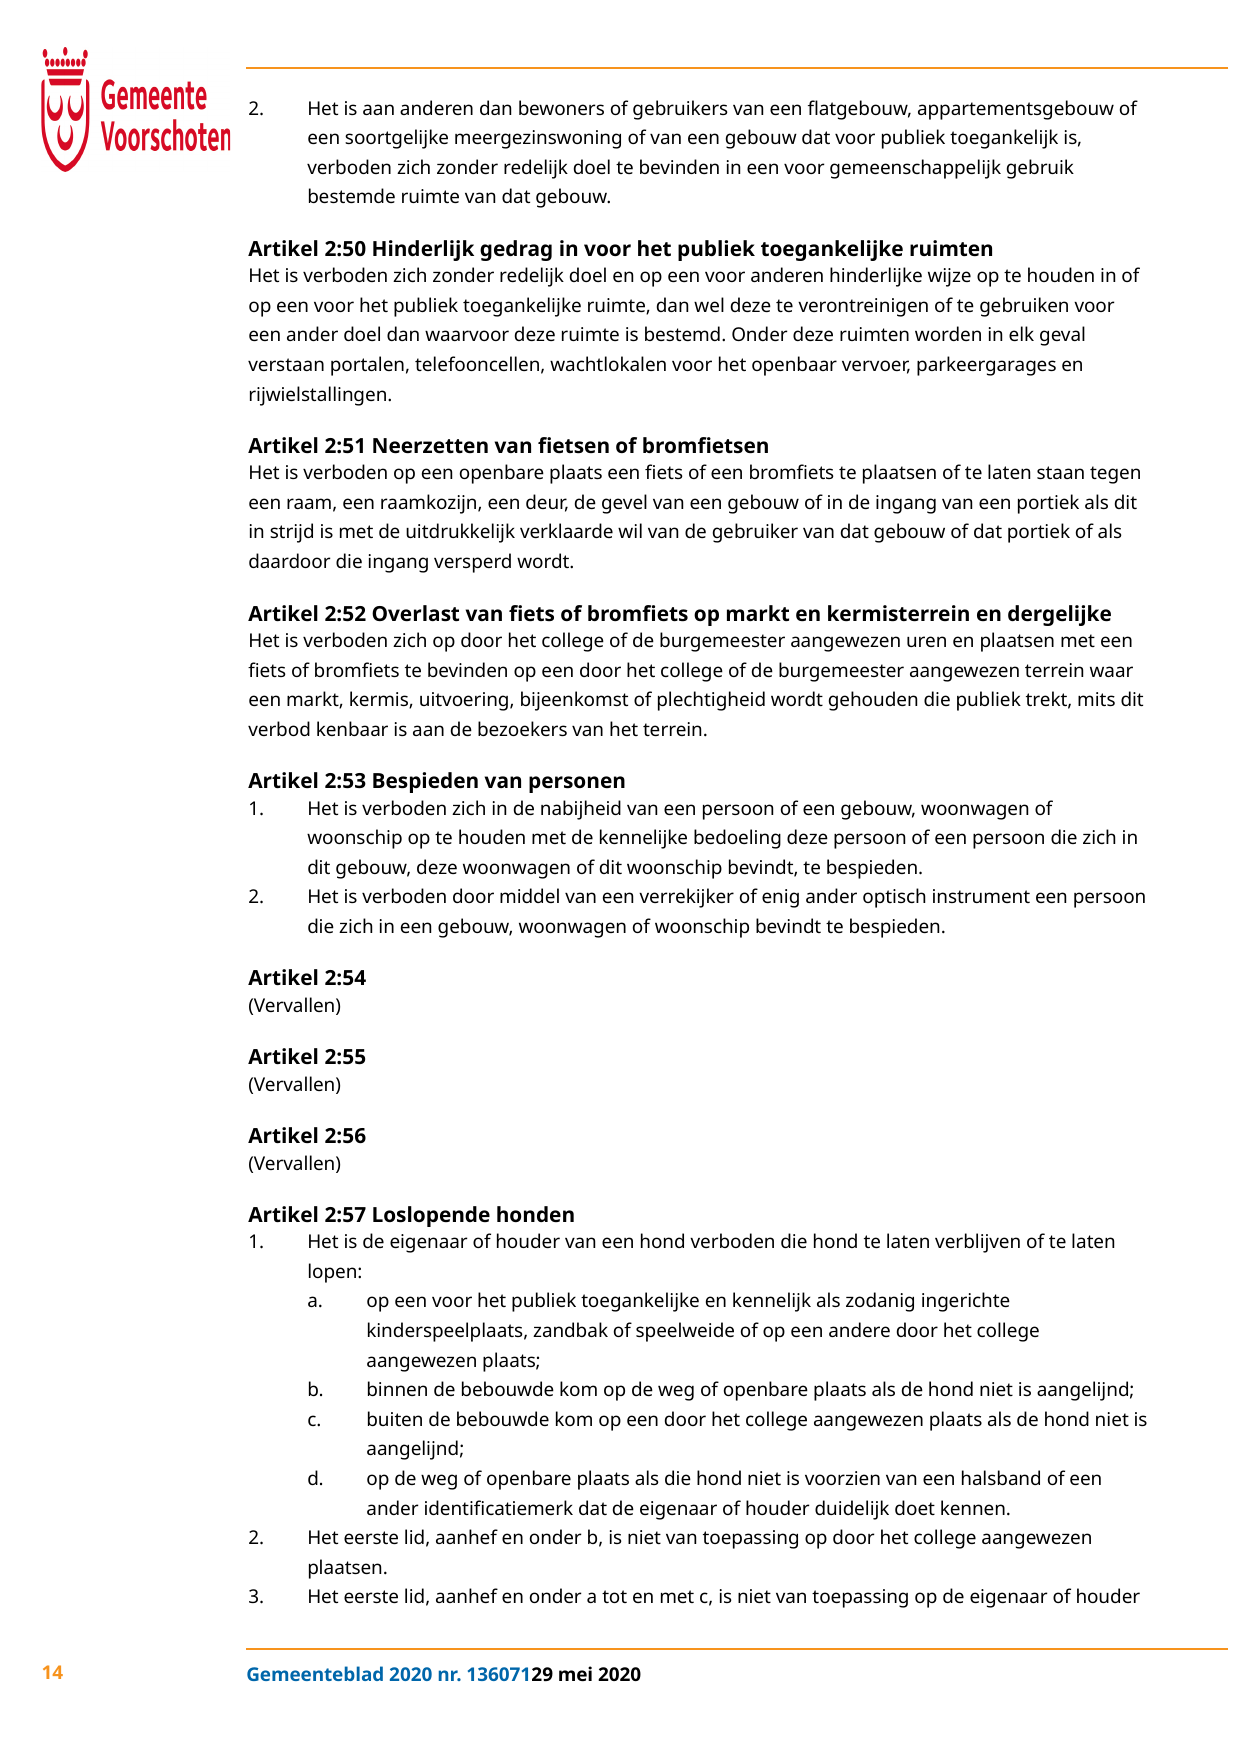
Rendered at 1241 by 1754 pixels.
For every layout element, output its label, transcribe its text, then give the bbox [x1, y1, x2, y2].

list op de weg of openbare plaats als die hond niet is voorzien van een halsband of een ander identificatiemerk dat de eigenaar of houder duidelijk doet kennen. [307, 1465, 1152, 1521]
list buiten de bebouwde kom op een door het college aangewezen plaats als de hond niet is aangelijnd; [307, 1406, 1152, 1461]
text Artikel 2:53 Bespieden van personen [248, 766, 1152, 795]
text Het is verboden op een openbare plaats een fiets of een bromfiets te plaatsen of te laten staan tegen een raam, een raamkozijn, een deur, de gevel van een gebouw of in de ingang van een portiek als dit in strijd is met de uitdrukkelijk verklaarde wil van de gebruiker van dat gebouw of dat portiek of als daardoor die ingang versperd wordt. [248, 459, 1152, 574]
picture [41, 47, 231, 172]
list Het is aan anderen dan bewoners of gebruikers van een flatgebouw, appartementsgebouw of een soortgelijke meergezinswoning of van een gebouw dat voor publiek toegankelijk is, verboden zich zonder redelijk doel te bevinden in een voor gemeenschappelijk gebruik bestemde ruimte van dat gebouw. [248, 95, 1152, 209]
text Artikel 2:57 Loslopende honden [248, 1200, 1152, 1228]
list Het is verboden door middel van een verrekijker of enig ander optisch instrument een persoon die zich in een gebouw, woonwagen of woonschip bevindt te bespieden. [248, 883, 1152, 939]
text Het is verboden zich op door het college of de burgemeester aangewezen uren en plaatsen met een fiets of bromfiets te bevinden op een door het college of de burgemeester aangewezen terrein waar een markt, kermis, uitvoering, bijeenkomst of plechtigheid wordt gehouden die publiek trekt, mits dit verbod kenbaar is aan de bezoekers van het terrein. [248, 627, 1152, 742]
list Het eerste lid, aanhef en onder b, is niet van toepassing op door het college aangewezen plaatsen. [248, 1524, 1152, 1580]
list binnen de bebouwde kom op de weg of openbare plaats als de hond niet is aangelijnd; [307, 1376, 1152, 1402]
text Artikel 2:52 Overlast van fiets of bromfiets op markt en kermisterrein en dergelijke [248, 599, 1152, 627]
list op een voor het publiek toegankelijke en kennelijk als zodanig ingerichte kinderspeelplaats, zandbak of speelweide of op een andere door het college aangewezen plaats; [307, 1288, 1152, 1373]
text Artikel 2:50 Hinderlijk gedrag in voor het publiek toegankelijke ruimten [248, 234, 1152, 262]
list Het is de eigenaar of houder van een hond verboden die hond te laten verblijven of te laten lopen: [248, 1228, 1152, 1284]
list Het is verboden zich in de nabijheid van een persoon of een gebouw, woonwagen of woonschip op te houden met de kennelijke bedoeling deze persoon of een persoon die zich in dit gebouw, deze woonwagen of dit woonschip bevindt, te bespieden. [248, 795, 1152, 880]
text Artikel 2:54 [248, 963, 1152, 992]
text (Vervallen) [248, 992, 1152, 1018]
text Artikel 2:51 Neerzetten van fietsen of bromfietsen [248, 431, 1152, 459]
text Het is verboden zich zonder redelijk doel en op een voor anderen hinderlijke wijze op te houden in of op een voor het publiek toegankelijke ruimte, dan wel deze te verontreinigen of te gebruiken voor een ander doel dan waarvoor deze ruimte is bestemd. Onder deze ruimten worden in elk geval verstaan portalen, telefooncellen, wachtlokalen voor het openbaar vervoer, parkeergarages en rijwielstallingen. [248, 262, 1152, 406]
text (Vervallen) [248, 1071, 1152, 1097]
text Artikel 2:55 [248, 1042, 1152, 1071]
list Het eerste lid, aanhef en onder a tot en met c, is niet van toepassing op de eigenaar of houder [248, 1583, 1152, 1609]
text Artikel 2:56 [248, 1121, 1152, 1150]
text (Vervallen) [248, 1150, 1152, 1175]
